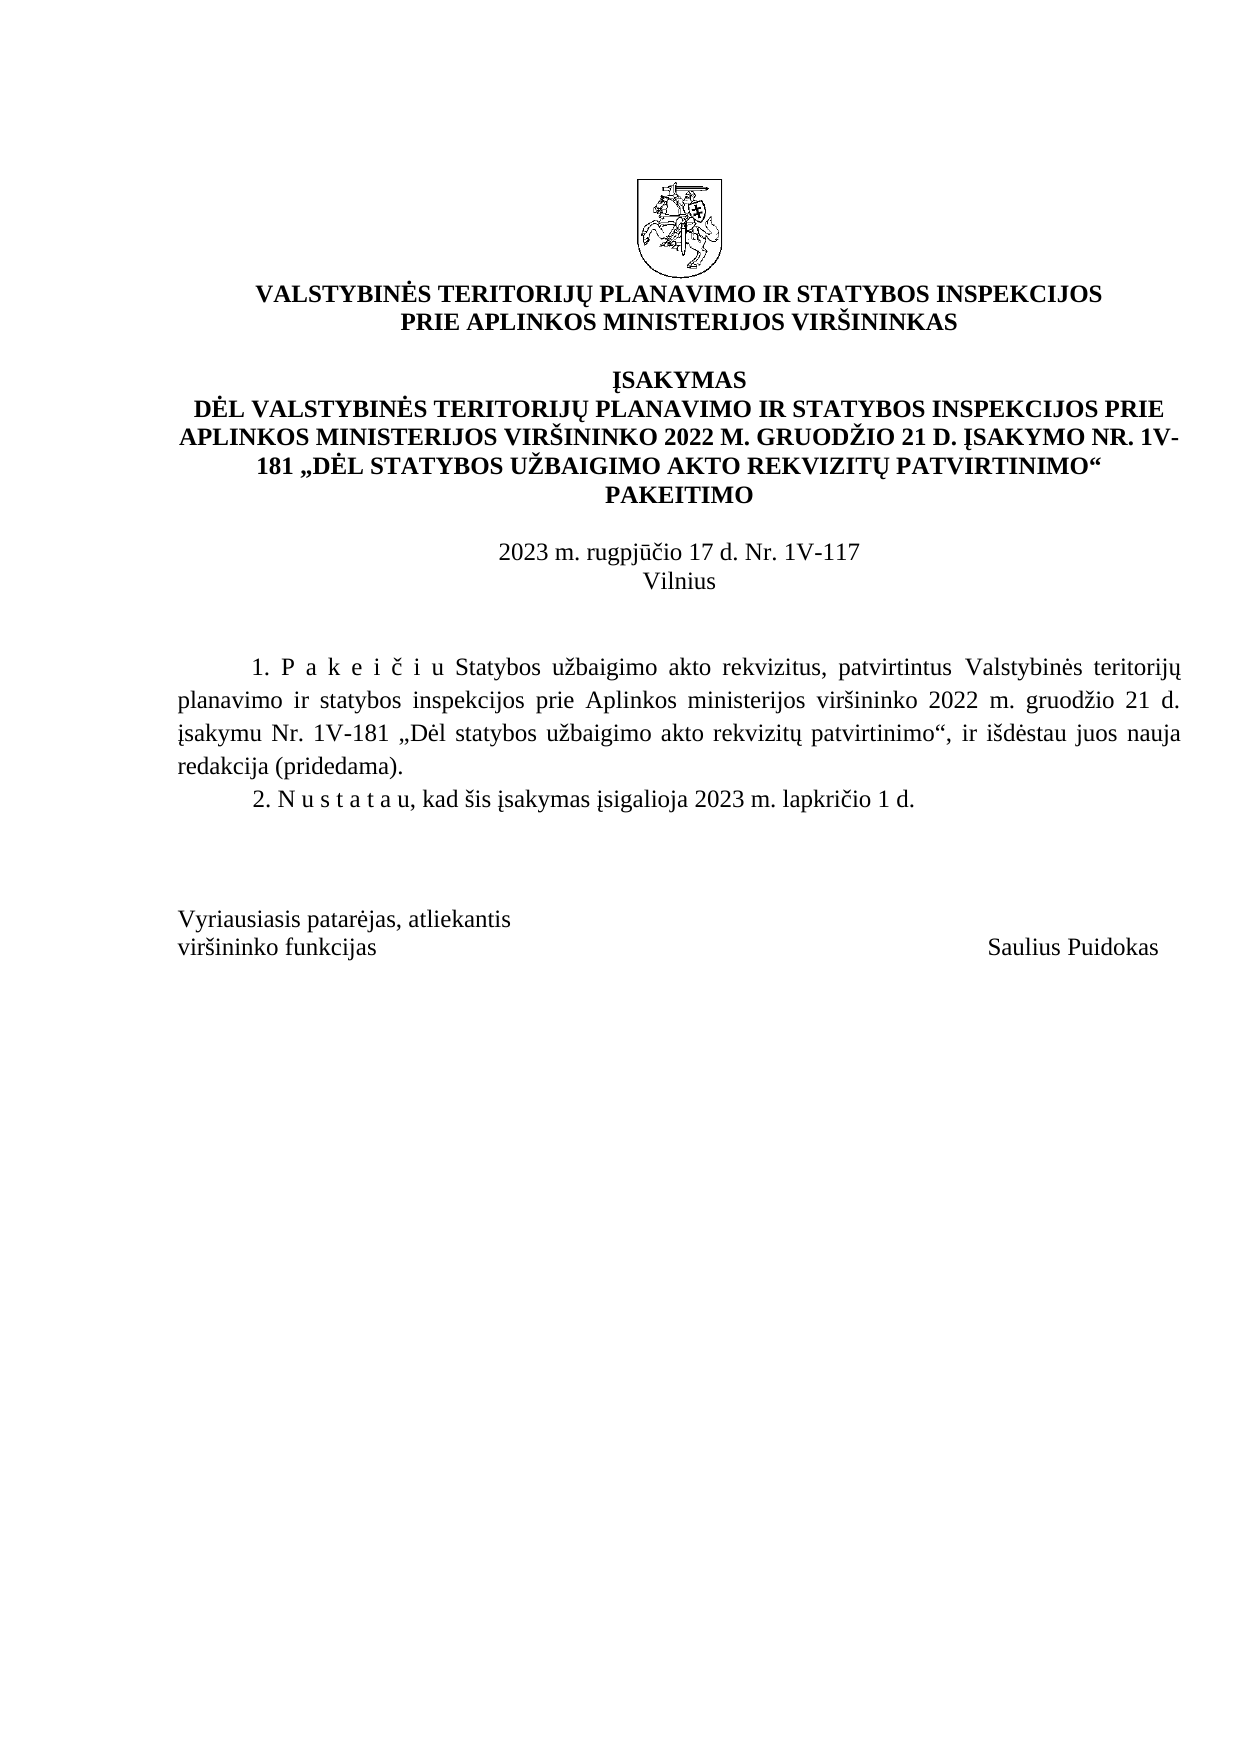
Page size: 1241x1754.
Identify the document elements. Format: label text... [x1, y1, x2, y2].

text 2023 m. rugpjūčio 17 d. Nr. 1V-117 [177, 537, 1181, 566]
text ĮSAKYMAS [177, 365, 1181, 394]
text DĖL valstybinės teritorijų planavimo ir statybos inspekcijos prie aplinkos ministerijos viršininko 2022 m. gruodžio 21 d. įsakymO Nr. 1V-181 „DĖL STATYBOS UŽBAIGIMO AKTO REKVIZITŲ PATVIRTINIMO“ [177, 394, 1181, 480]
text PAKEITIMO [177, 480, 1181, 509]
text Vilnius [177, 566, 1181, 595]
text 2. N u s t a t a u, kad šis įsakymas įsigalioja 2023 m. lapkričio 1 d. [252, 784, 1181, 813]
text valstybinės teritorijų planavimo ir statybos inspekcijos [177, 279, 1181, 307]
text prie aplinkos ministerijos viršininkas [177, 307, 1181, 336]
text Vyriausiasis patarėjas, atliekantis [177, 904, 1181, 932]
text 1. P a k e i č i u Statybos užbaigimo akto rekvizitus, patvirtintus Valstybinės teritorijų planavimo ir statybos inspekcijos prie Aplinkos ministerijos viršininko 2022 m. gruodžio 21 d. įsakymu Nr. 1V-181 „Dėl statybos užbaigimo akto rekvizitų patvirtinimo“, ir išdėstau juos nauja redakcija (pridedama). [177, 652, 1181, 780]
text viršininko funkcijas Saulius Puidokas [177, 932, 1181, 961]
